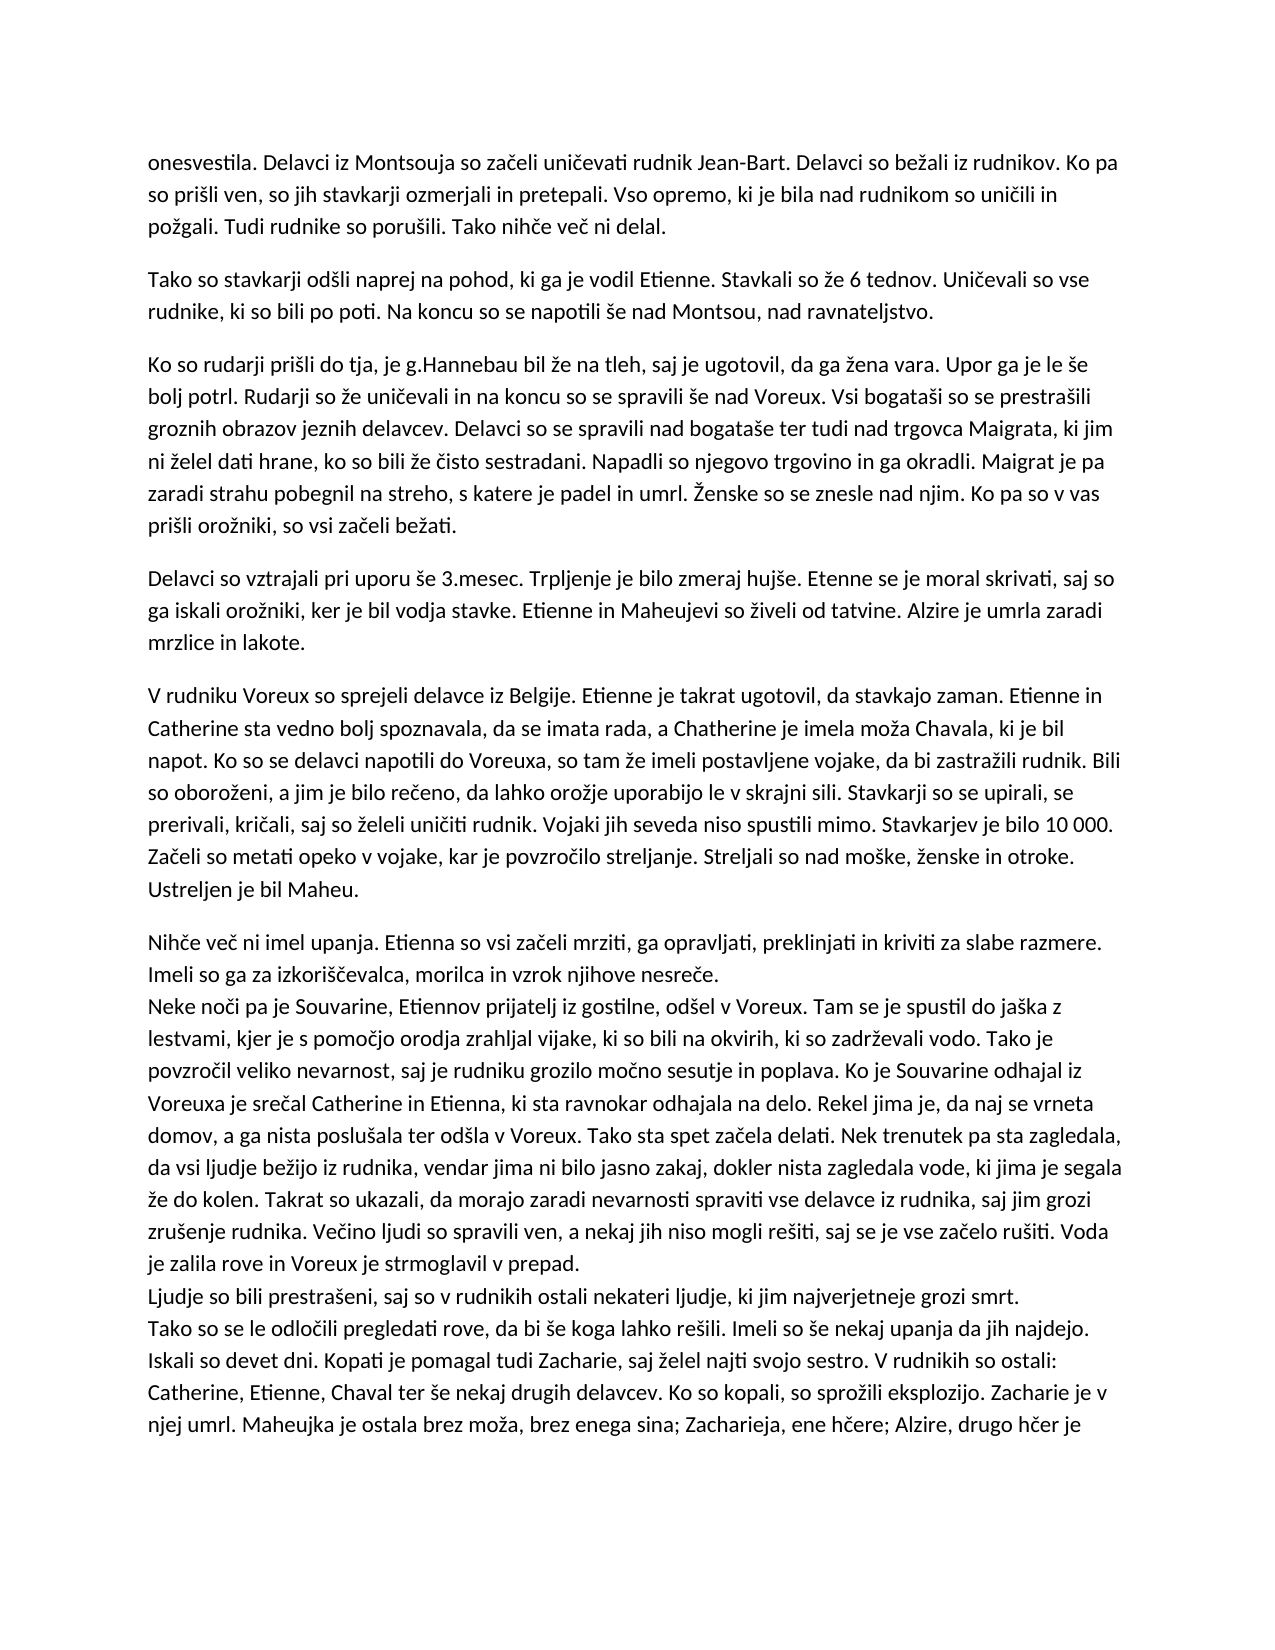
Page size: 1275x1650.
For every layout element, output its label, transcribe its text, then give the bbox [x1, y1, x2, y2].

text V rudniku Voreux so sprejeli delavce iz Belgije. Etienne je takrat ugotovil, da stavkajo zaman. Etienne in Catherine sta vedno bolj spoznavala, da se imata rada, a Chatherine je imela moža Chavala, ki je bil napot. Ko so se delavci napotili do Voreuxa, so tam že imeli postavljene vojake, da bi zastražili rudnik. Bili so oboroženi, a jim je bilo rečeno, da lahko orožje uporabijo le v skrajni sili. Stavkarji so se upirali, se prerivali, kričali, saj so želeli uničiti rudnik. Vojaki jih seveda niso spustili mimo. Stavkarjev je bilo 10 000. Začeli so metati opeko v vojake, kar je povzročilo streljanje. Streljali so nad moške, ženske in otroke. Ustreljen je bil Maheu. [148, 682, 1127, 903]
text onesvestila. Delavci iz Montsouja so začeli uničevati rudnik Jean-Bart. Delavci so bežali iz rudnikov. Ko pa so prišli ven, so jih stavkarji ozmerjali in pretepali. Vso opremo, ki je bila nad rudnikom so uničili in požgali. Tudi rudnike so porušili. Tako nihče več ni delal. [148, 148, 1127, 240]
text Delavci so vztrajali pri uporu še 3.mesec. Trpljenje je bilo zmeraj hujše. Etenne se je moral skrivati, saj so ga iskali orožniki, ker je bil vodja stavke. Etienne in Maheujevi so živeli od tatvine. Alzire je umrla zaradi mrzlice in lakote. [148, 564, 1127, 657]
text Nihče več ni imel upanja. Etienna so vsi začeli mrziti, ga opravljati, preklinjati in kriviti za slabe razmere. Imeli so ga za izkoriščevalca, morilca in vzrok njihove nesreče. Neke noči pa je Souvarine, Etiennov prijatelj iz gostilne, odšel v Voreux. Tam se je spustil do jaška z lestvami, kjer je s pomočjo orodja zrahljal vijake, ki so bili na okvirih, ki so zadrževali vodo. Tako je povzročil veliko nevarnost, saj je rudniku grozilo močno sesutje in poplava. Ko je Souvarine odhajal iz Voreuxa je srečal Catherine in Etienna, ki sta ravnokar odhajala na delo. Rekel jima je, da naj se vrneta domov, a ga nista poslušala ter odšla v Voreux. Tako sta spet začela delati. Nek trenutek pa sta zagledala, da vsi ljudje bežijo iz rudnika, vendar jima ni bilo jasno zakaj, dokler nista zagledala vode, ki jima je segala že do kolen. Takrat so ukazali, da morajo zaradi nevarnosti spraviti vse delavce iz rudnika, saj jim grozi zrušenje rudnika. Večino ljudi so spravili ven, a nekaj jih niso mogli rešiti, saj se je vse začelo rušiti. Voda je zalila rove in Voreux je strmoglavil v prepad. Ljudje so bili prestrašeni, saj so v rudnikih ostali nekateri ljudje, ki jim najverjetneje grozi smrt. Tako so se le odločili pregledati rove, da bi še koga lahko rešili. Imeli so še nekaj upanja da jih najdejo. Iskali so devet dni. Kopati je pomagal tudi Zacharie, saj želel najti svojo sestro. V rudnikih so ostali: Catherine, Etienne, Chaval ter še nekaj drugih delavcev. Ko so kopali, so sprožili eksplozijo. Zacharie je v njej umrl. Maheujka je ostala brez moža, brez enega sina; Zacharieja, ene hčere; Alzire, drugo hčer je [148, 928, 1127, 1438]
text Tako so stavkarji odšli naprej na pohod, ki ga je vodil Etienne. Stavkali so že 6 tednov. Uničevali so vse rudnike, ki so bili po poti. Na koncu so se napotili še nad Montsou, nad ravnateljstvo. [148, 265, 1127, 325]
text Ko so rudarji prišli do tja, je g.Hannebau bil že na tleh, saj je ugotovil, da ga žena vara. Upor ga je le še bolj potrl. Rudarji so že uničevali in na koncu so se spravili še nad Voreux. Vsi bogataši so se prestrašili groznih obrazov jeznih delavcev. Delavci so se spravili nad bogataše ter tudi nad trgovca Maigrata, ki jim ni želel dati hrane, ko so bili že čisto sestradani. Napadli so njegovo trgovino in ga okradli. Maigrat je pa zaradi strahu pobegnil na streho, s katere je padel in umrl. Ženske so se znesle nad njim. Ko pa so v vas prišli orožniki, so vsi začeli bežati. [148, 350, 1127, 539]
